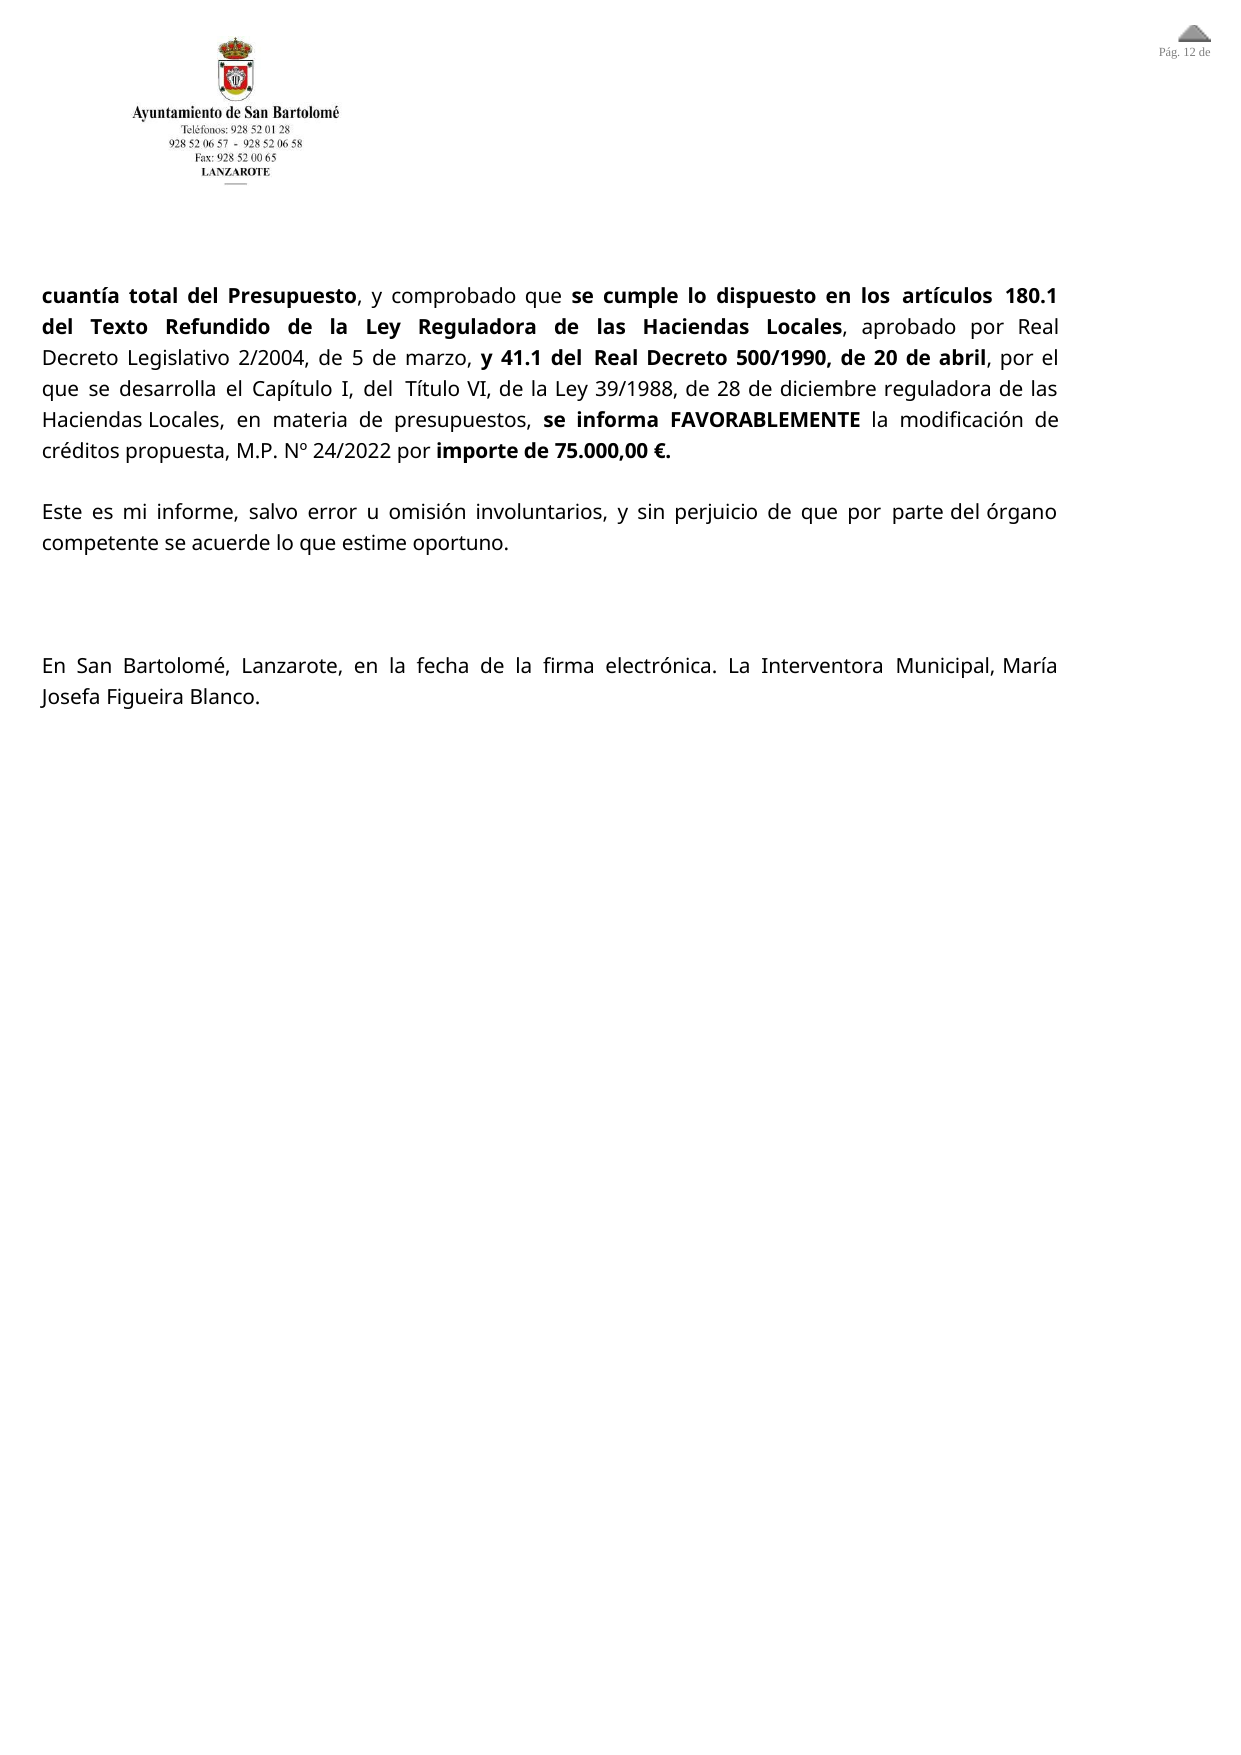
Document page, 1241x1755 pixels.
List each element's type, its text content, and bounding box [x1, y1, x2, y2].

text En San Bartolomé, Lanzarote, en la fecha de la firma electrónica. La Interventora Municipal, María Josefa Figueira Blanco. [42, 651, 1058, 711]
picture [1177, 25, 1211, 42]
text cuantía total del Presupuesto, y comprobado que se cumple lo dispuesto en los artículos 180.1 del Texto Refundido de la Ley Reguladora de las Haciendas Locales, aprobado por Real Decreto Legislativo 2/2004, de 5 de marzo, y 41.1 del Real Decreto 500/1990, de 20 de abril, por el que se desarrolla el Capítulo I, del Título VI, de la Ley 39/1988, de 28 de diciembre reguladora de las Haciendas Locales, en materia de presupuestos, se informa FAVORABLEMENTE la modificación de créditos propuesta, M.P. Nº 24/2022 por importe de 75.000,00 €. [42, 281, 1059, 464]
text Este es mi informe, salvo error u omisión involuntarios, y sin perjuicio de que por parte del órgano competente se acuerde lo que estime oportuno. [42, 497, 1058, 556]
picture [130, 36, 342, 186]
